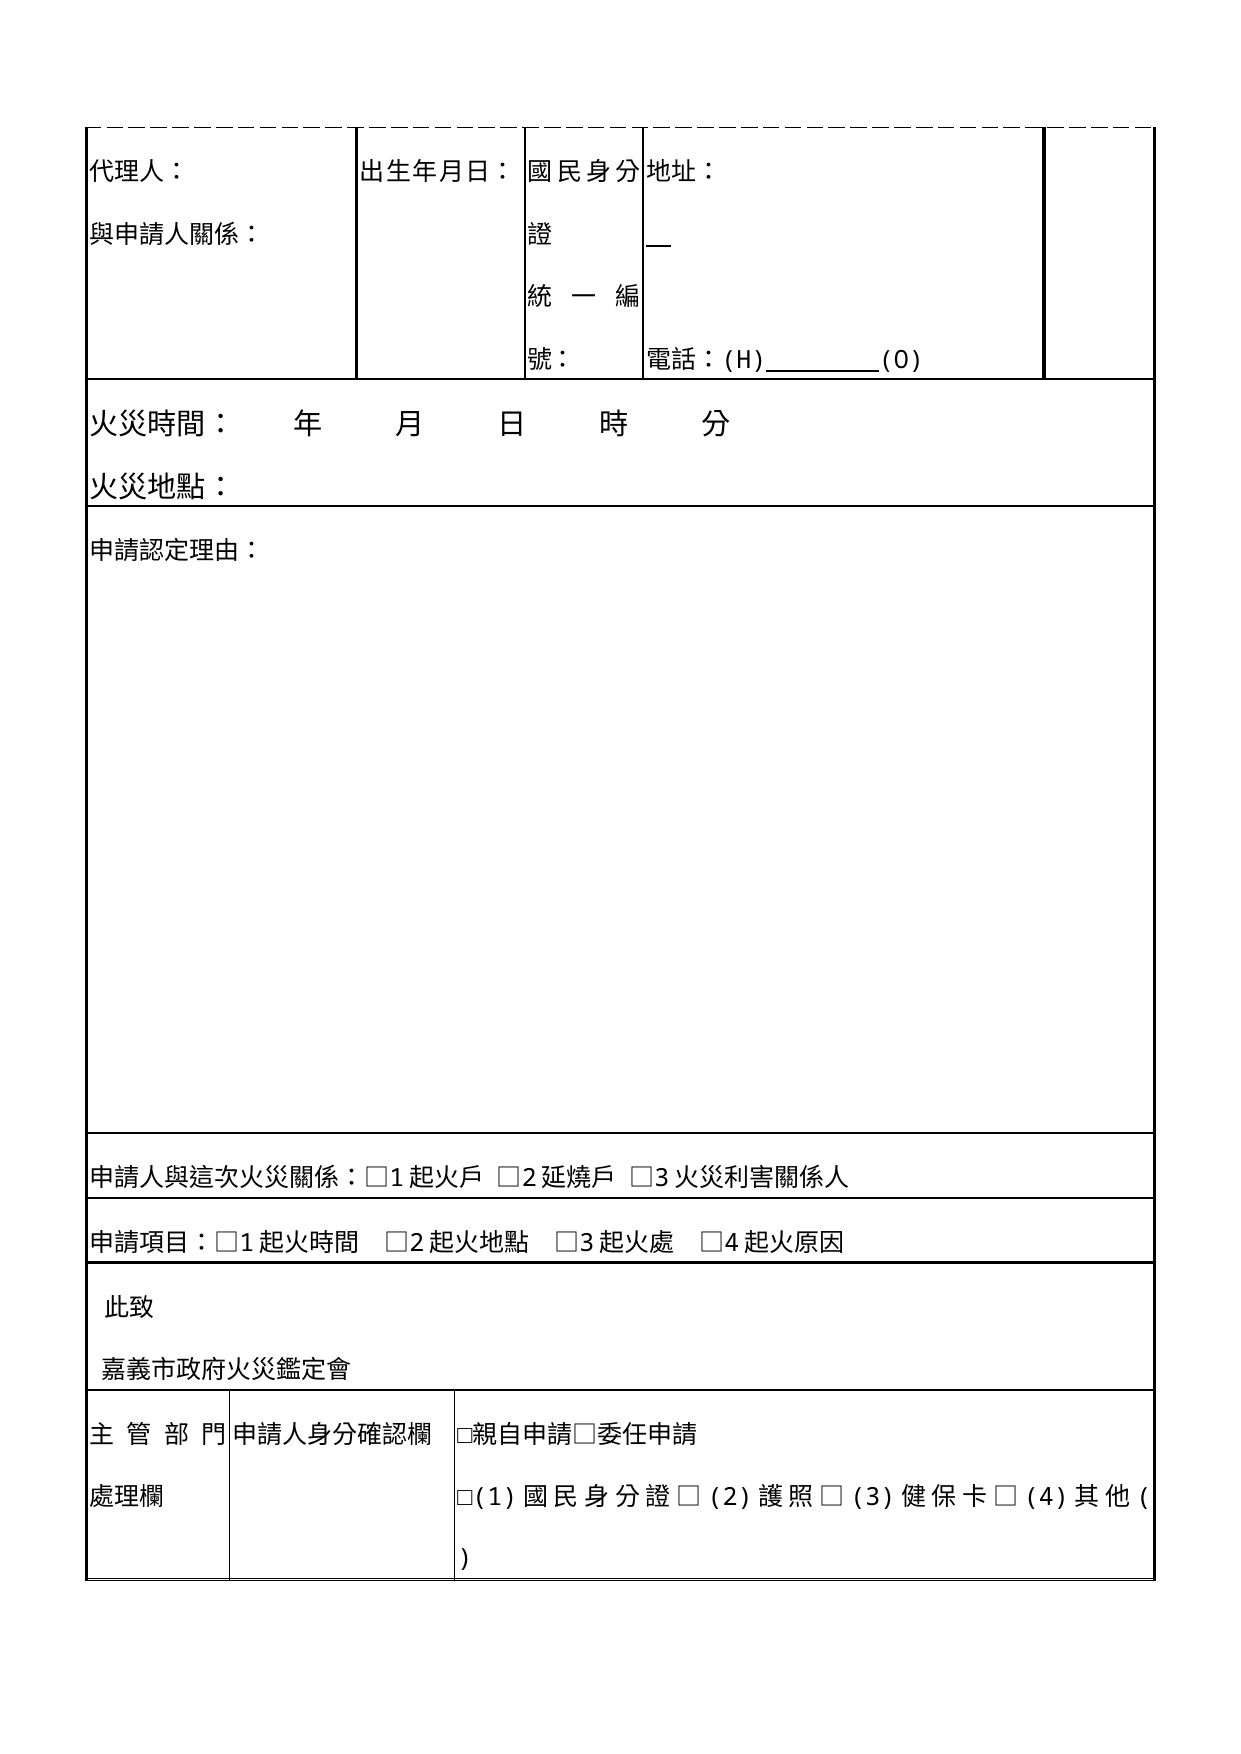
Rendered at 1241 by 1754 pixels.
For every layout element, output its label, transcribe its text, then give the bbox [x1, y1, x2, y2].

table_cell 代理人： 與申請人關係： [88, 127, 355, 378]
table_cell 地址： 電話：(H) (O) [644, 127, 1042, 378]
table_cell 申請認定理由： [88, 507, 1153, 1132]
table_cell □親自申請□委任申請 □(1)國民身分證□(2)護照□(3)健保卡□(4)其他( ) [455, 1391, 1153, 1578]
table_cell 此致 嘉義市政府火災鑑定會 [88, 1264, 1153, 1388]
table_cell 國民身分證 統一編號： [526, 127, 642, 378]
table_cell 出生年月日： [358, 127, 524, 378]
table_cell [1046, 127, 1153, 378]
table_cell 火災時間： 年 月 日 時 分 火災地點： [88, 380, 1153, 505]
table_cell 申請人與這次火災關係：□1起火戶 □2延燒戶 □3火災利害關係人 [88, 1134, 1153, 1197]
table_cell 申請項目：□1起火時間 □2起火地點 □3起火處 □4起火原因 [88, 1199, 1153, 1261]
table_cell 主管部門 處理欄 [88, 1391, 229, 1578]
table_cell 申請人身分確認欄 [230, 1391, 454, 1578]
